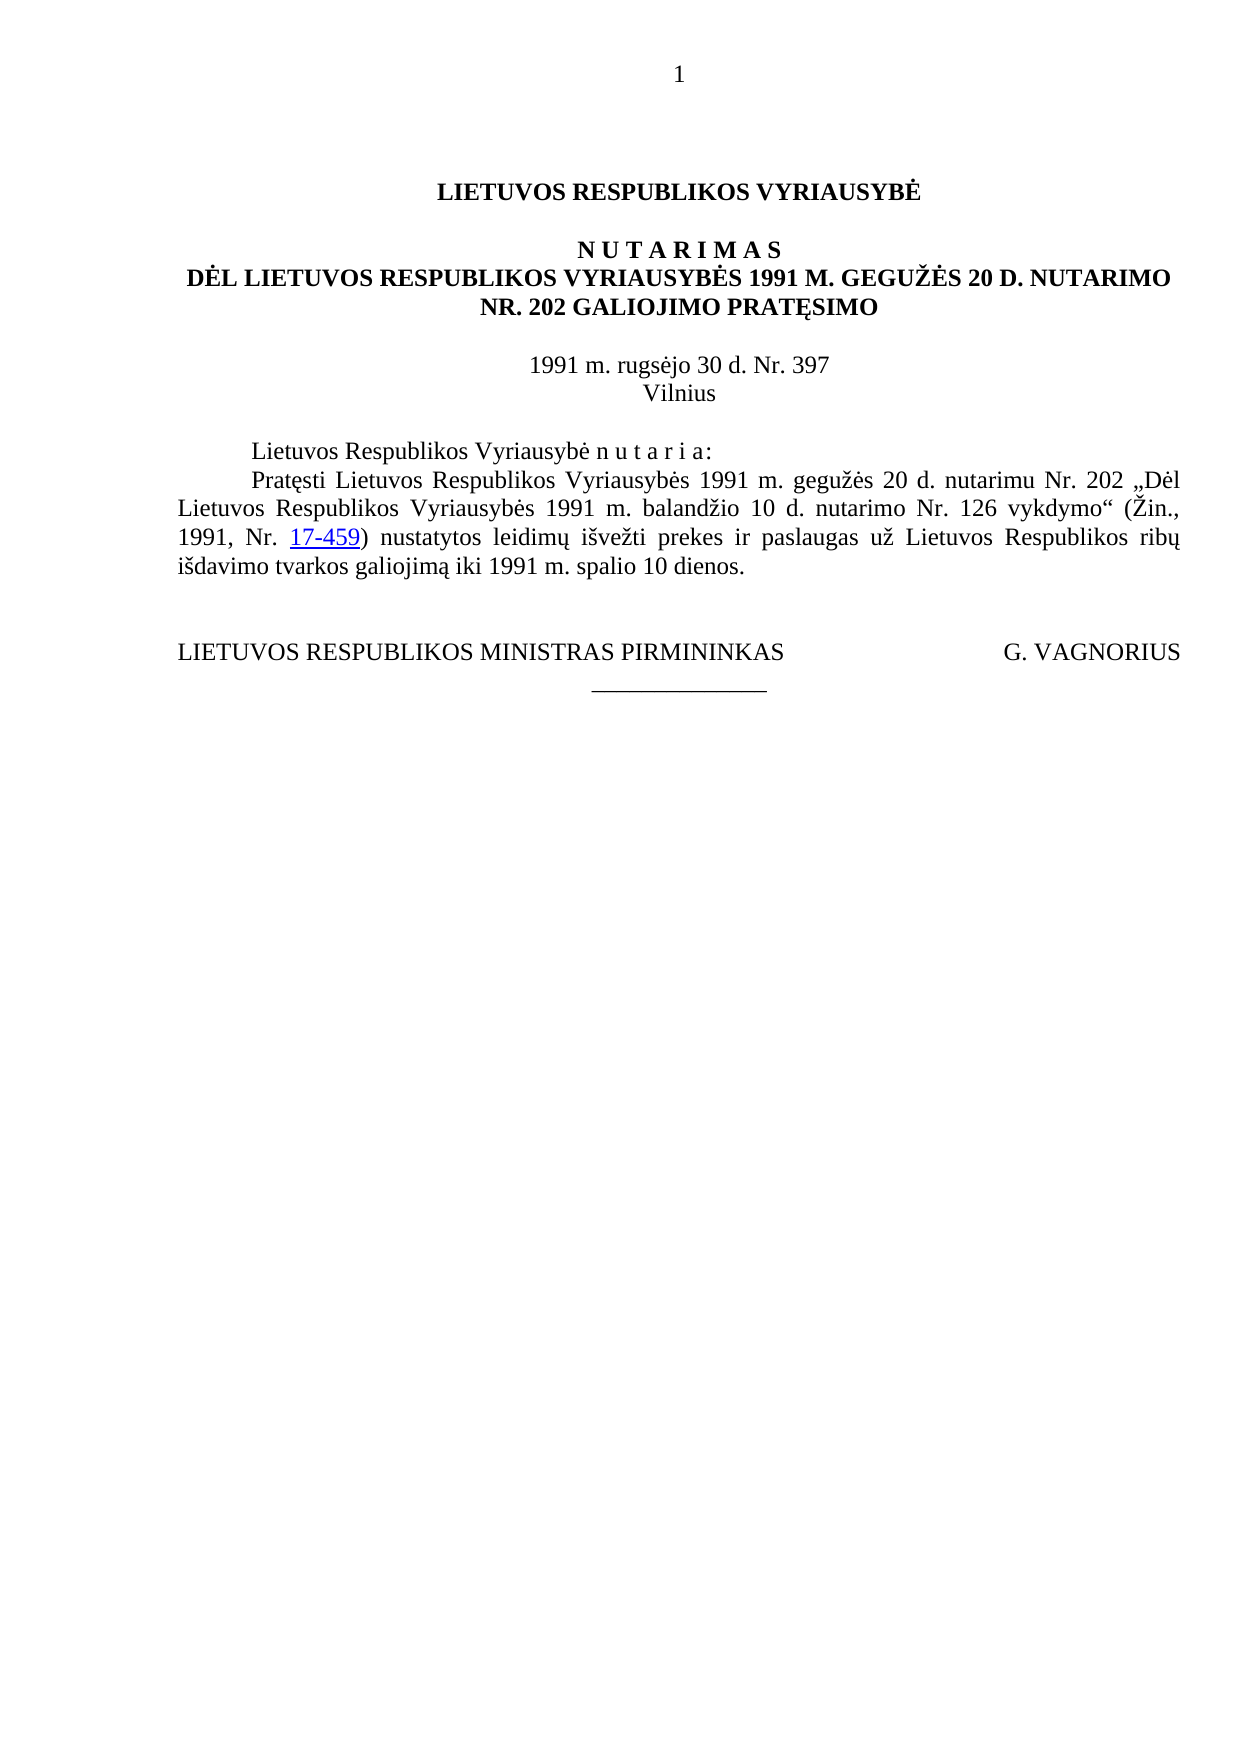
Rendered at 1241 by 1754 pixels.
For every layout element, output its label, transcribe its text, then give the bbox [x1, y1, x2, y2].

text 1991 m. rugsėjo 30 d. Nr. 397 [177, 350, 1181, 378]
text LIETUVOS RESPUBLIKOS MINISTRAS PIRMININKAS G. VAGNORIUS [177, 637, 1181, 666]
text Pratęsti Lietuvos Respublikos Vyriausybės 1991 m. gegužės 20 d. nutarimu Nr. 202 „Dėl Lietuvos Respublikos Vyriausybės 1991 m. balandžio 10 d. nutarimo Nr. 126 vykdymo“ (Žin., 1991, Nr. 17-459) nustatytos leidimų išvežti prekes ir paslaugas už Lietuvos Respublikos ribų išdavimo tvarkos galiojimą iki 1991 m. spalio 10 dienos. [177, 465, 1181, 580]
text Vilnius [177, 378, 1181, 407]
text DĖL LIETUVOS RESPUBLIKOS VYRIAUSYBĖS 1991 M. GEGUŽĖS 20 D. NUTARIMO NR. 202 GALIOJIMO PRATĘSIMO [177, 263, 1181, 321]
text LIETUVOS RESPUBLIKOS VYRIAUSYBĖ [177, 177, 1181, 206]
text N U T A R I M A S [177, 235, 1181, 263]
text Lietuvos Respublikos Vyriausybė nutaria: [177, 436, 1181, 465]
text ______________ [177, 666, 1181, 695]
